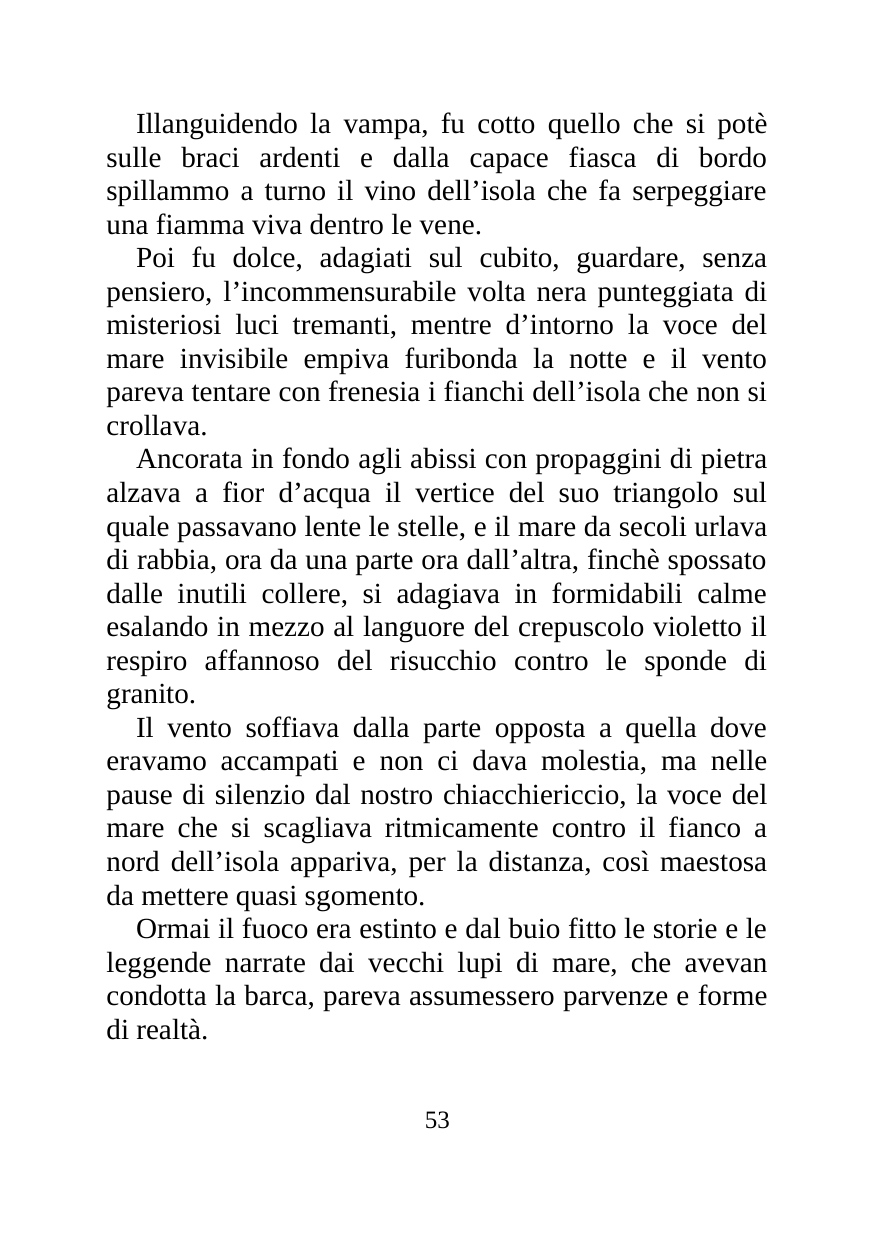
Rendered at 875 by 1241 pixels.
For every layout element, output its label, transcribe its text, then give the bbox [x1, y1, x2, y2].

text Ancorata in fondo agli abissi con propaggini di pietra alzava a fior d’acqua il vertice del suo triangolo sul quale passavano lente le stelle, e il mare da secoli urlava di rabbia, ora da una parte ora dall’altra, finchè spossato dalle inutili collere, si adagiava in formidabili calme esalando in mezzo al languore del crepuscolo violetto il respiro affannoso del risucchio contro le sponde di granito. [106, 442, 768, 710]
text Illanguidendo la vampa, fu cotto quello che si potè sulle braci ardenti e dalla capace fiasca di bordo spillammo a turno il vino dell’isola che fa serpeggiare una fiamma viva dentro le vene. [106, 106, 768, 240]
text Il vento soffiava dalla parte opposta a quella dove eravamo accampati e non ci dava molestia, ma nelle pause di silenzio dal nostro chiacchiericcio, la voce del mare che si scagliava ritmicamente contro il fianco a nord dell’isola appariva, per la distanza, così maestosa da mettere quasi sgomento. [106, 710, 768, 911]
text Poi fu dolce, adagiati sul cubito, guardare, senza pensiero, l’incommensurabile volta nera punteggiata di misteriosi luci tremanti, mentre d’intorno la voce del mare invisibile empiva furibonda la notte e il vento pareva tentare con frenesia i fianchi dell’isola che non si crollava. [106, 240, 768, 442]
text Ormai il fuoco era estinto e dal buio fitto le storie e le leggende narrate dai vecchi lupi di mare, che avevan condotta la barca, pareva assumessero parvenze e forme di realtà. [106, 911, 768, 1045]
